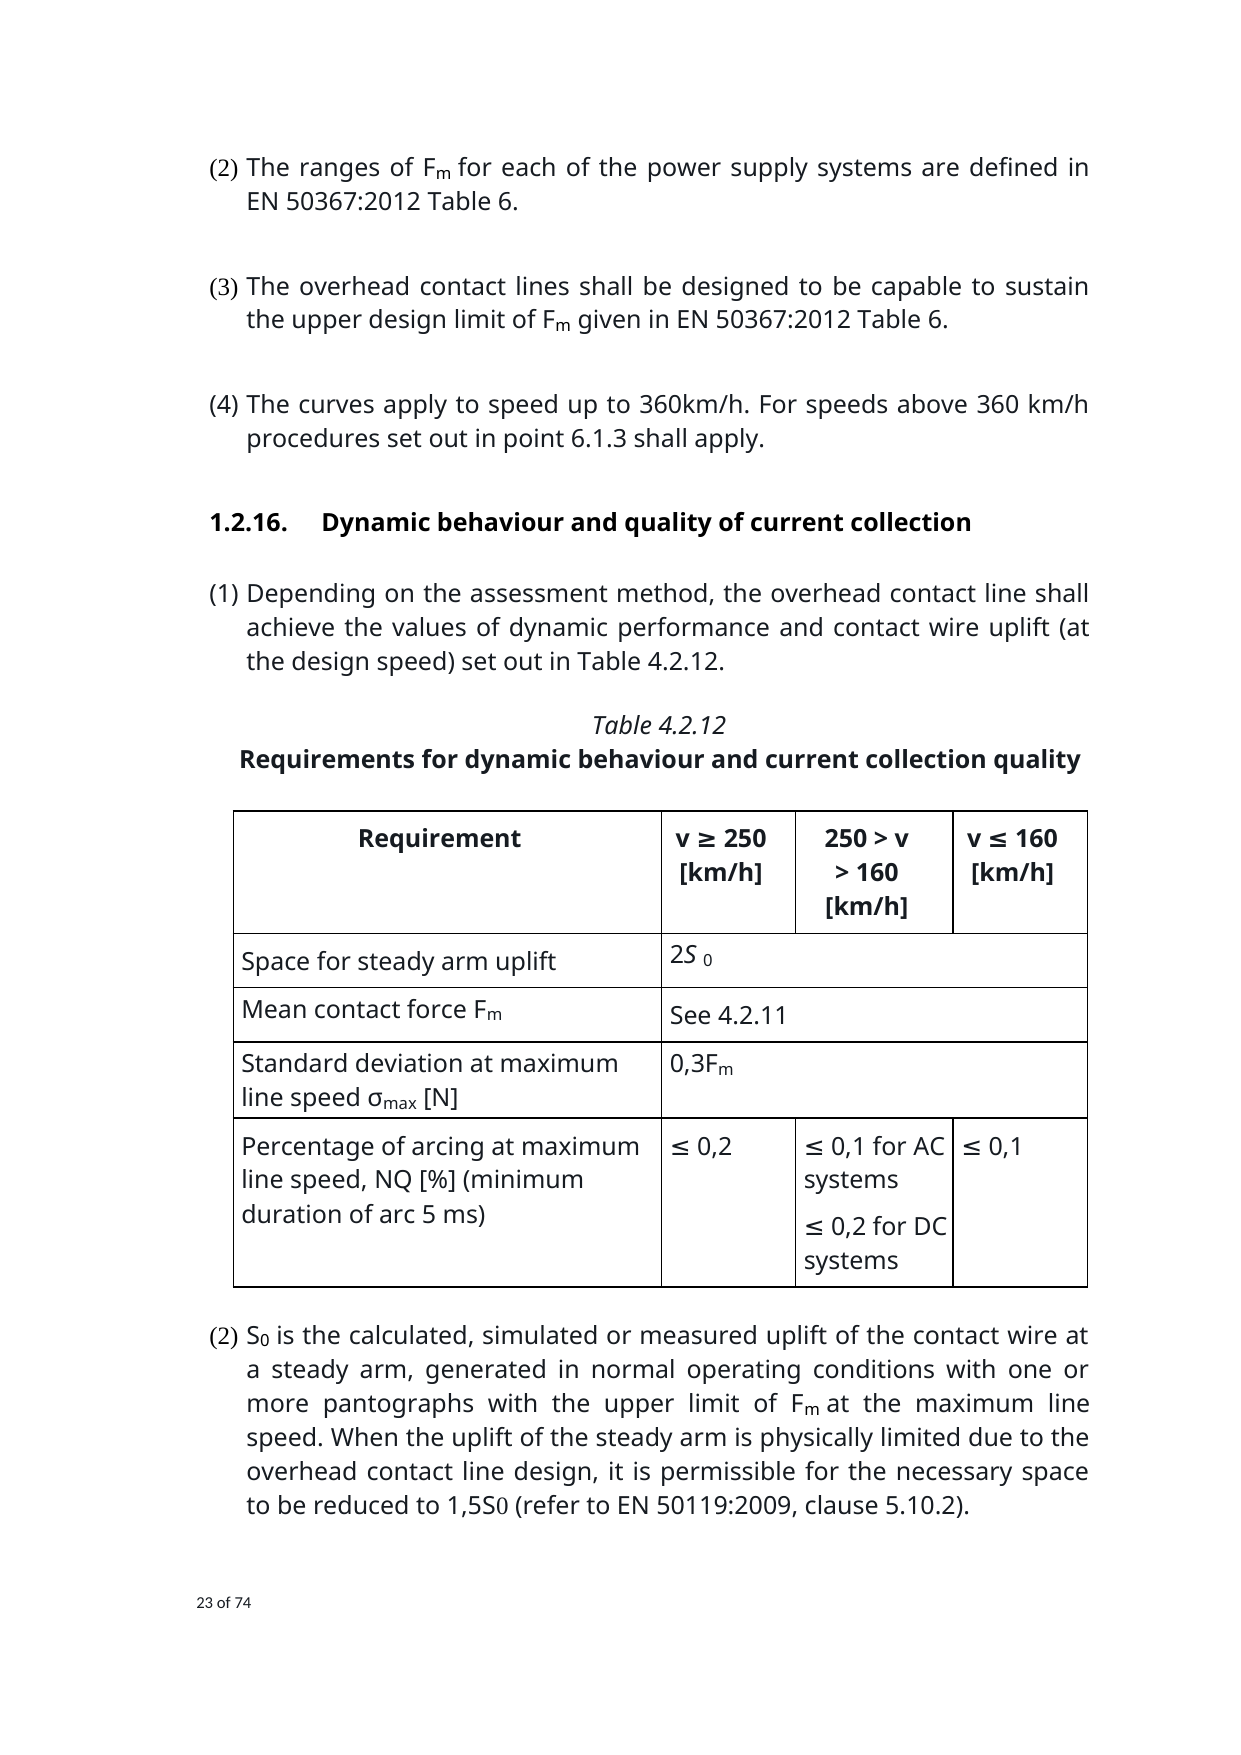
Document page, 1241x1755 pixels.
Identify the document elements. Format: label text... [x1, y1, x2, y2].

list Depending on the assessment method, the overhead contact line shall achieve the values of dynamic performance and contact wire uplift (at the design speed) set out in Table 4.2.12. [209, 576, 1090, 678]
list S0 is the calculated, simulated or measured uplift of the contact wire at a steady arm, generated in normal operating conditions with one or more pantographs with the upper limit of Fm at the maximum line speed. When the uplift of the steady arm is physically limited due to the overhead contact line design, it is permissible for the necessary space to be reduced to 1,5S0 (refer to EN 50119:2009, clause 5.10.2). [209, 1318, 1090, 1522]
list The overhead contact lines shall be designed to be capable to sustain the upper design limit of Fm given in EN 50367:2012 Table 6. [209, 268, 1090, 336]
table_cell See 4.2.11 [662, 988, 1087, 1041]
table_cell Standard deviation at maximum line speed σmax [N] [234, 1043, 661, 1117]
table_header v ≥ 250 [km/h] [662, 812, 795, 932]
table_header [210, 705, 220, 1291]
table_cell ≤ 0,1 [954, 1119, 1087, 1286]
table_cell 0,3Fm [662, 1043, 1087, 1117]
table_cell Space for steady arm uplift [234, 934, 661, 987]
table_header Requirement [234, 812, 661, 932]
table_cell Percentage of arcing at maximum line speed, NQ [%] (minimum duration of arc 5 ms) [234, 1119, 661, 1286]
table_header v ≤ 160 [km/h] [954, 812, 1087, 932]
list The curves apply to speed up to 360km/h. For speeds above 360 km/h procedures set out in point 6.1.3 shall apply. [209, 386, 1090, 454]
table_header Table 4.2.12 Requirements for dynamic behaviour and current collection quality [226, 705, 1090, 1291]
table_cell 2S 0 [662, 934, 1087, 987]
list The ranges of Fm for each of the power supply systems are defined in EN 50367:2012 Table 6. [209, 150, 1090, 218]
subtitle Dynamic behaviour and quality of current collection [209, 504, 1090, 538]
table_cell ≤ 0,2 [662, 1119, 795, 1286]
table_cell Mean contact force Fm [234, 988, 661, 1041]
table_cell ≤ 0,1 for AC systems ≤ 0,2 for DC systems [796, 1119, 952, 1286]
table_header 250 > v > 160 [km/h] [796, 812, 952, 932]
